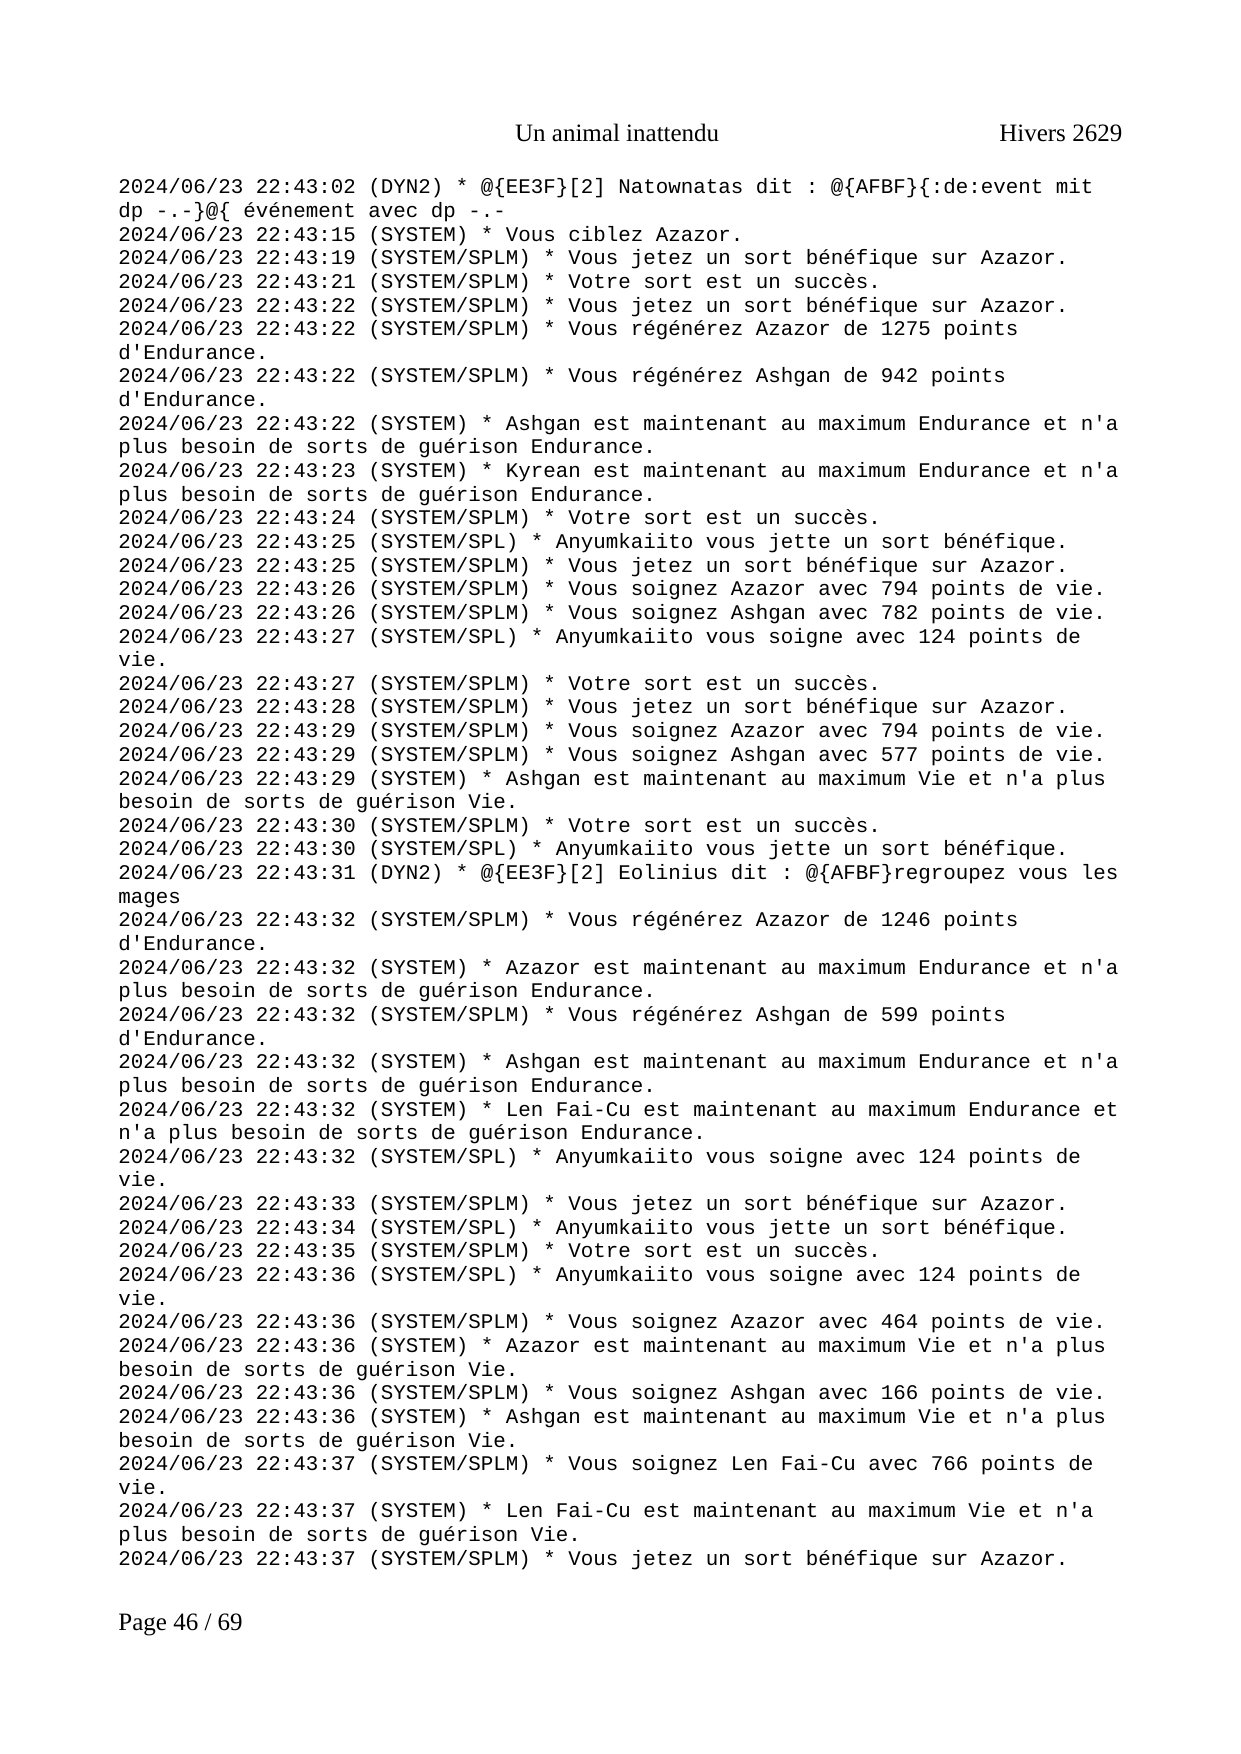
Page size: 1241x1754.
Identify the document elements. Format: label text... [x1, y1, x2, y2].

text 2024/06/23 22:43:23 (SYSTEM) * Kyrean est maintenant au maximum Endurance et n'a plus besoin de sorts de guérison Endurance. [118, 460, 1122, 507]
text 2024/06/23 22:43:33 (SYSTEM/SPLM) * Vous jetez un sort bénéfique sur Azazor. [118, 1193, 1122, 1217]
text 2024/06/23 22:43:36 (SYSTEM/SPL) * Anyumkaiito vous soigne avec 124 points de vie. [118, 1264, 1122, 1311]
text 2024/06/23 22:43:21 (SYSTEM/SPLM) * Votre sort est un succès. [118, 271, 1122, 294]
text 2024/06/23 22:43:36 (SYSTEM/SPLM) * Vous soignez Ashgan avec 166 points de vie. [118, 1382, 1122, 1406]
text 2024/06/23 22:43:32 (SYSTEM) * Ashgan est maintenant au maximum Endurance et n'a plus besoin de sorts de guérison Endurance. [118, 1051, 1122, 1098]
text 2024/06/23 22:43:27 (SYSTEM/SPL) * Anyumkaiito vous soigne avec 124 points de vie. [118, 626, 1122, 673]
text 2024/06/23 22:43:36 (SYSTEM/SPLM) * Vous soignez Azazor avec 464 points de vie. [118, 1311, 1122, 1335]
text 2024/06/23 22:43:22 (SYSTEM/SPLM) * Vous jetez un sort bénéfique sur Azazor. [118, 294, 1122, 318]
text 2024/06/23 22:43:15 (SYSTEM) * Vous ciblez Azazor. [118, 224, 1122, 247]
text 2024/06/23 22:43:26 (SYSTEM/SPLM) * Vous soignez Ashgan avec 782 points de vie. [118, 602, 1122, 626]
text 2024/06/23 22:43:32 (SYSTEM/SPLM) * Vous régénérez Azazor de 1246 points d'Endurance. [118, 909, 1122, 957]
text 2024/06/23 22:43:31 (DYN2) * @{EE3F}[2] Eolinius dit : @{AFBF}regroupez vous les mages [118, 862, 1122, 909]
text 2024/06/23 22:43:36 (SYSTEM) * Ashgan est maintenant au maximum Vie et n'a plus besoin de sorts de guérison Vie. [118, 1406, 1122, 1453]
text 2024/06/23 22:43:32 (SYSTEM/SPLM) * Vous régénérez Ashgan de 599 points d'Endurance. [118, 1004, 1122, 1051]
text 2024/06/23 22:43:30 (SYSTEM/SPLM) * Votre sort est un succès. [118, 815, 1122, 838]
text 2024/06/23 22:43:24 (SYSTEM/SPLM) * Votre sort est un succès. [118, 507, 1122, 531]
text 2024/06/23 22:43:22 (SYSTEM/SPLM) * Vous régénérez Azazor de 1275 points d'Endurance. [118, 318, 1122, 366]
text 2024/06/23 22:43:29 (SYSTEM/SPLM) * Vous soignez Ashgan avec 577 points de vie. [118, 744, 1122, 767]
text 2024/06/23 22:43:29 (SYSTEM/SPLM) * Vous soignez Azazor avec 794 points de vie. [118, 720, 1122, 744]
text 2024/06/23 22:43:30 (SYSTEM/SPL) * Anyumkaiito vous jette un sort bénéfique. [118, 838, 1122, 862]
text 2024/06/23 22:43:32 (SYSTEM) * Azazor est maintenant au maximum Endurance et n'a plus besoin de sorts de guérison Endurance. [118, 957, 1122, 1004]
text 2024/06/23 22:43:25 (SYSTEM/SPL) * Anyumkaiito vous jette un sort bénéfique. [118, 531, 1122, 555]
text 2024/06/23 22:43:19 (SYSTEM/SPLM) * Vous jetez un sort bénéfique sur Azazor. [118, 247, 1122, 271]
text 2024/06/23 22:43:35 (SYSTEM/SPLM) * Votre sort est un succès. [118, 1240, 1122, 1264]
text 2024/06/23 22:43:37 (SYSTEM) * Len Fai-Cu est maintenant au maximum Vie et n'a plus besoin de sorts de guérison Vie. [118, 1501, 1122, 1548]
text 2024/06/23 22:43:26 (SYSTEM/SPLM) * Vous soignez Azazor avec 794 points de vie. [118, 578, 1122, 602]
text 2024/06/23 22:43:36 (SYSTEM) * Azazor est maintenant au maximum Vie et n'a plus besoin de sorts de guérison Vie. [118, 1335, 1122, 1382]
text 2024/06/23 22:43:37 (SYSTEM/SPLM) * Vous soignez Len Fai-Cu avec 766 points de vie. [118, 1453, 1122, 1501]
text 2024/06/23 22:43:37 (SYSTEM/SPLM) * Vous jetez un sort bénéfique sur Azazor. [118, 1548, 1122, 1571]
text 2024/06/23 22:43:27 (SYSTEM/SPLM) * Votre sort est un succès. [118, 673, 1122, 697]
text 2024/06/23 22:43:32 (SYSTEM/SPL) * Anyumkaiito vous soigne avec 124 points de vie. [118, 1146, 1122, 1193]
text 2024/06/23 22:43:25 (SYSTEM/SPLM) * Vous jetez un sort bénéfique sur Azazor. [118, 555, 1122, 578]
text 2024/06/23 22:43:22 (SYSTEM) * Ashgan est maintenant au maximum Endurance et n'a plus besoin de sorts de guérison Endurance. [118, 413, 1122, 460]
text 2024/06/23 22:43:34 (SYSTEM/SPL) * Anyumkaiito vous jette un sort bénéfique. [118, 1217, 1122, 1240]
text 2024/06/23 22:43:02 (DYN2) * @{EE3F}[2] Natownatas dit : @{AFBF}{:de:event mit dp -.-}@{ événement avec dp -.- [118, 176, 1122, 224]
text 2024/06/23 22:43:32 (SYSTEM) * Len Fai-Cu est maintenant au maximum Endurance et n'a plus besoin de sorts de guérison Endurance. [118, 1098, 1122, 1146]
text 2024/06/23 22:43:29 (SYSTEM) * Ashgan est maintenant au maximum Vie et n'a plus besoin de sorts de guérison Vie. [118, 767, 1122, 815]
text 2024/06/23 22:43:28 (SYSTEM/SPLM) * Vous jetez un sort bénéfique sur Azazor. [118, 697, 1122, 720]
text 2024/06/23 22:43:22 (SYSTEM/SPLM) * Vous régénérez Ashgan de 942 points d'Endurance. [118, 366, 1122, 413]
